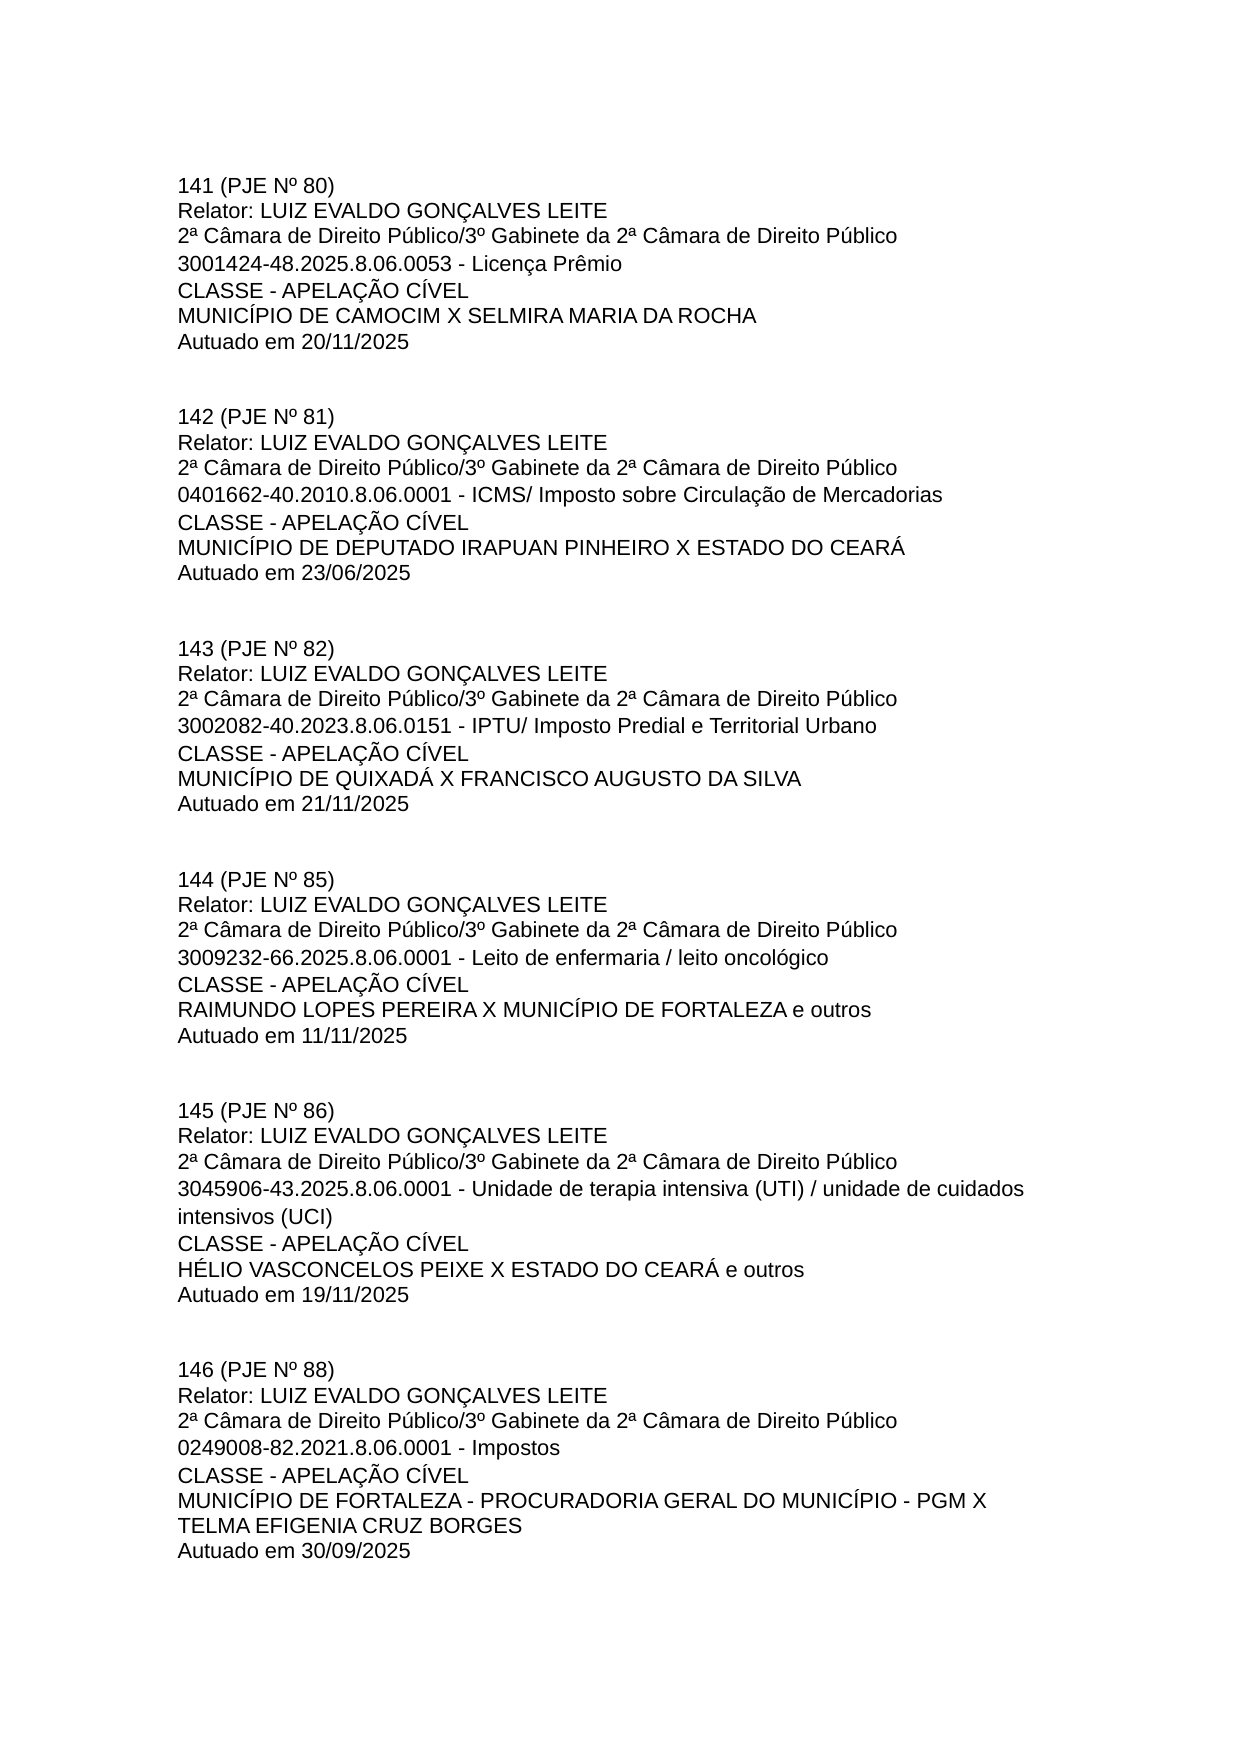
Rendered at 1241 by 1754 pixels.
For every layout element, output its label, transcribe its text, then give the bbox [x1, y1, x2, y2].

text CLASSE - APELAÇÃO CÍVEL HÉLIO VASCONCELOS PEIXE X ESTADO DO CEARÁ e outros [177, 1231, 1063, 1282]
text Relator: LUIZ EVALDO GONÇALVES LEITE [177, 1382, 1063, 1408]
subtitle 0401662-40.2010.8.06.0001 - ICMS/ Imposto sobre Circulação de Mercadorias [177, 482, 1063, 507]
text CLASSE - APELAÇÃO CÍVEL MUNICÍPIO DE DEPUTADO IRAPUAN PINHEIRO X ESTADO DO CEARÁ [177, 509, 1063, 560]
text CLASSE - APELAÇÃO CÍVEL MUNICÍPIO DE QUIXADÁ X FRANCISCO AUGUSTO DA SILVA [177, 741, 1063, 791]
text Autuado em 30/09/2025 [177, 1538, 1063, 1563]
text CLASSE - APELAÇÃO CÍVEL MUNICÍPIO DE CAMOCIM X SELMIRA MARIA DA ROCHA [177, 278, 1063, 328]
text 2ª Câmara de Direito Público/3º Gabinete da 2ª Câmara de Direito Público [177, 686, 1063, 711]
subtitle 3002082-40.2023.8.06.0151 - IPTU/ Imposto Predial e Territorial Urbano [177, 713, 1063, 738]
text 143 (PJE Nº 82) [177, 636, 1063, 661]
subtitle 3045906-43.2025.8.06.0001 - Unidade de terapia intensiva (UTI) / unidade de cuidados intensivos (UCI) [177, 1176, 1063, 1229]
text CLASSE - APELAÇÃO CÍVEL MUNICÍPIO DE FORTALEZA - PROCURADORIA GERAL DO MUNICÍPIO - PGM X TELMA EFIGENIA CRUZ BORGES [177, 1463, 1063, 1538]
text Autuado em 23/06/2025 [177, 560, 1063, 585]
text Autuado em 19/11/2025 [177, 1282, 1063, 1307]
text 142 (PJE Nº 81) [177, 404, 1063, 429]
subtitle 0249008-82.2021.8.06.0001 - Impostos [177, 1435, 1063, 1460]
text 146 (PJE Nº 88) [177, 1357, 1063, 1382]
text 144 (PJE Nº 85) [177, 867, 1063, 892]
text Autuado em 21/11/2025 [177, 791, 1063, 816]
text Autuado em 20/11/2025 [177, 328, 1063, 354]
text 2ª Câmara de Direito Público/3º Gabinete da 2ª Câmara de Direito Público [177, 1408, 1063, 1433]
text 2ª Câmara de Direito Público/3º Gabinete da 2ª Câmara de Direito Público [177, 917, 1063, 942]
text 145 (PJE Nº 86) [177, 1098, 1063, 1123]
text Relator: LUIZ EVALDO GONÇALVES LEITE [177, 661, 1063, 686]
text CLASSE - APELAÇÃO CÍVEL RAIMUNDO LOPES PEREIRA X MUNICÍPIO DE FORTALEZA e outros [177, 972, 1063, 1023]
subtitle 3009232-66.2025.8.06.0001 - Leito de enfermaria / leito oncológico [177, 944, 1063, 970]
text 141 (PJE Nº 80) [177, 173, 1063, 198]
text 2ª Câmara de Direito Público/3º Gabinete da 2ª Câmara de Direito Público [177, 1149, 1063, 1174]
text 2ª Câmara de Direito Público/3º Gabinete da 2ª Câmara de Direito Público [177, 223, 1063, 248]
subtitle 3001424-48.2025.8.06.0053 - Licença Prêmio [177, 250, 1063, 276]
text Relator: LUIZ EVALDO GONÇALVES LEITE [177, 429, 1063, 454]
text Relator: LUIZ EVALDO GONÇALVES LEITE [177, 892, 1063, 917]
text 2ª Câmara de Direito Público/3º Gabinete da 2ª Câmara de Direito Público [177, 454, 1063, 480]
text Relator: LUIZ EVALDO GONÇALVES LEITE [177, 198, 1063, 223]
text Autuado em 11/11/2025 [177, 1023, 1063, 1048]
text Relator: LUIZ EVALDO GONÇALVES LEITE [177, 1123, 1063, 1149]
